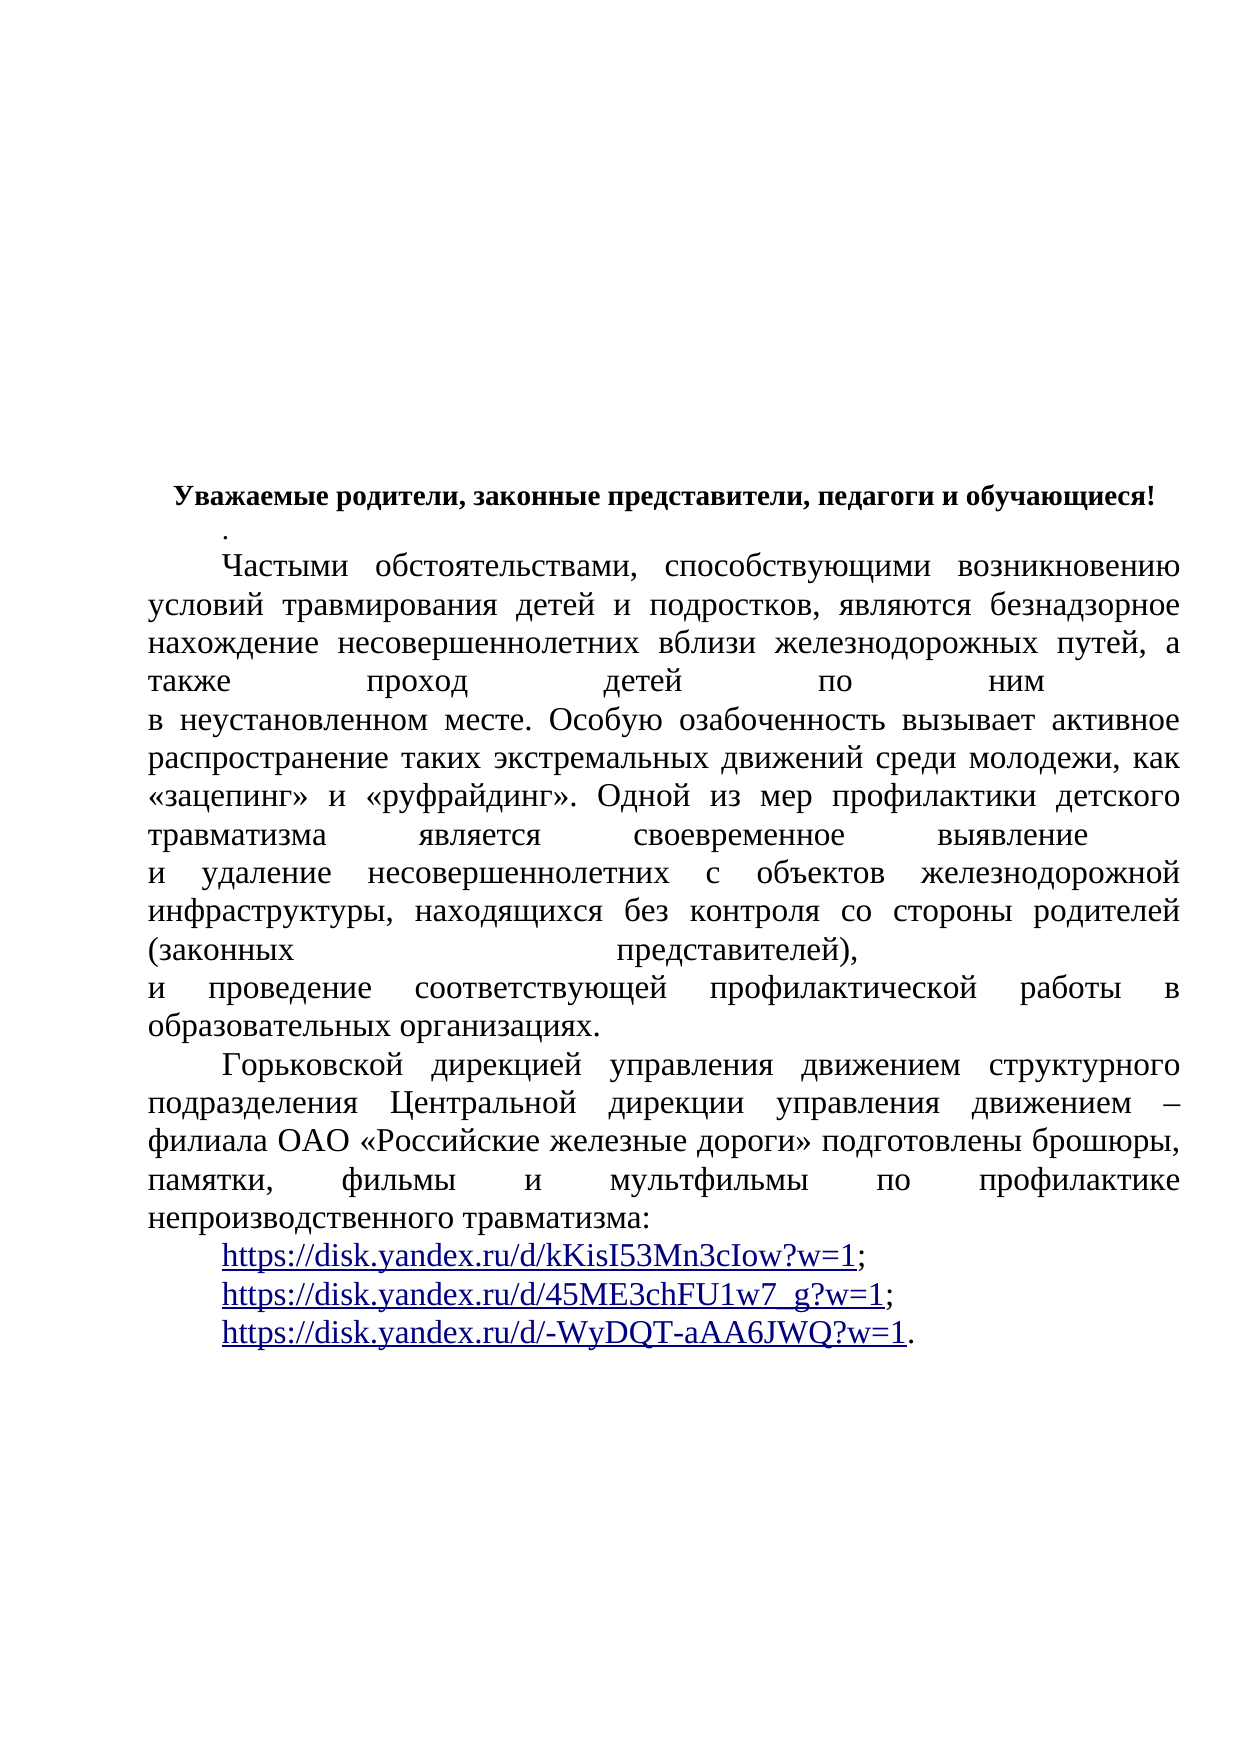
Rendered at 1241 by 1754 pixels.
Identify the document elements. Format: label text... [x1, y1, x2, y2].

text . [148, 512, 1181, 545]
text Уважаемые родители, законные представители, педагоги и обучающиеся! [148, 478, 1181, 512]
text Частыми обстоятельствами, способствующими возникновению условий травмирования детей и подростков, являются безнадзорное нахождение несовершеннолетних вблизи железнодорожных путей, а также проход детей по ним в неустановленном месте. Особую озабоченность вызывает активное распространение таких экстремальных движений среди молодежи, как «зацепинг» и «руфрайдинг». Одной из мер профилактики детского травматизма является своевременное выявление и удаление несовершеннолетних с объектов железнодорожной инфраструктуры, находящихся без контроля со стороны родителей (законных представителей), и проведение соответствующей профилактической работы в образовательных организациях. [148, 545, 1181, 1044]
text Горьковской дирекцией управления движением структурного подразделения Центральной дирекции управления движением – филиала ОАО «Российские железные дороги» подготовлены брошюры, памятки, фильмы и мультфильмы по профилактике непроизводственного травматизма: [148, 1044, 1181, 1235]
text https://disk.yandex.ru/d/45ME3chFU1w7_g?w=1; [148, 1274, 1181, 1312]
text https://disk.yandex.ru/d/kKisI53Mn3cIow?w=1; [148, 1235, 1181, 1274]
text https://disk.yandex.ru/d/-WyDQT-aAA6JWQ?w=1. [148, 1312, 1181, 1350]
